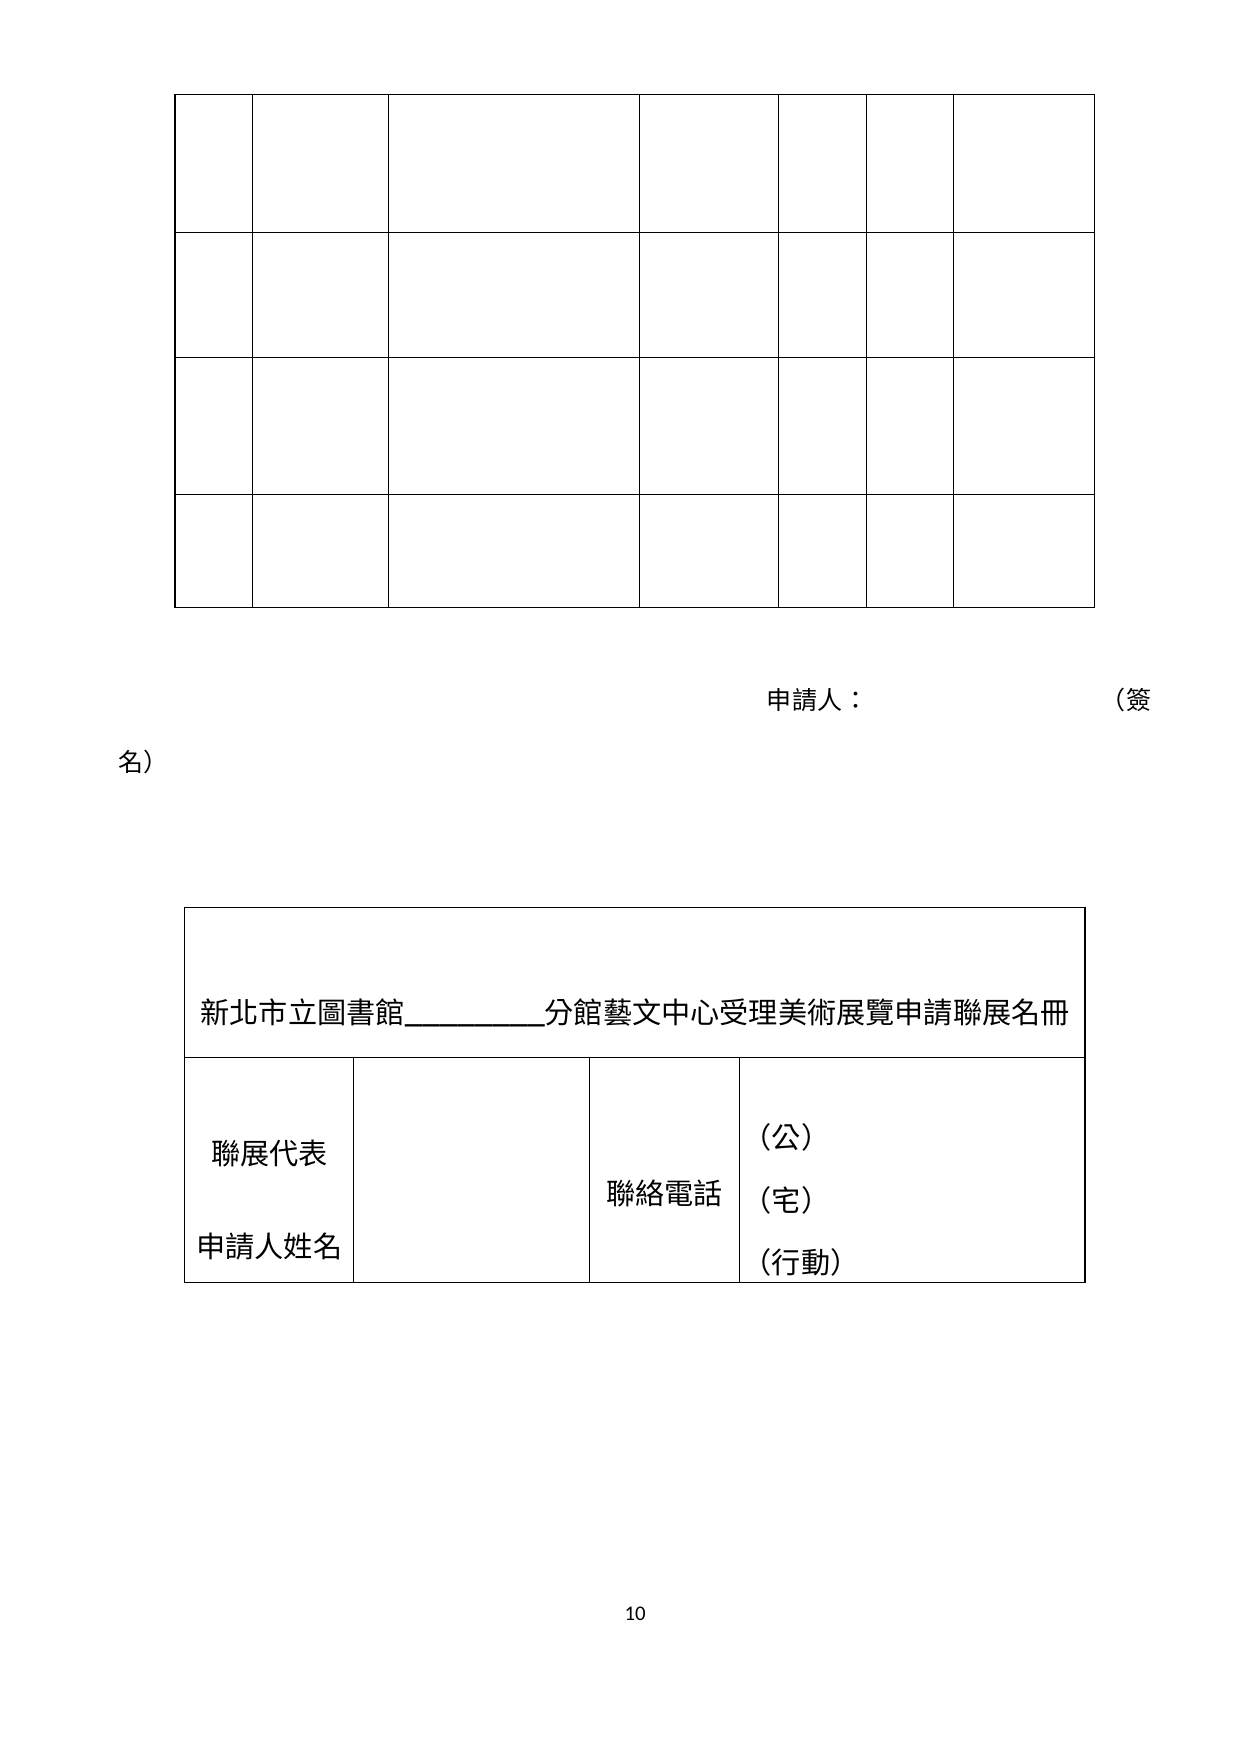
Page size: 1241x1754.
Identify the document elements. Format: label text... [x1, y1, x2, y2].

table_cell [867, 95, 953, 232]
table_cell [779, 495, 866, 607]
table_cell [253, 358, 388, 494]
table_header 新北市立圖書館________分館藝文中心受理美術展覽申請聯展名冊 [185, 908, 1084, 1057]
table_cell [954, 358, 1094, 494]
table_cell [954, 233, 1094, 357]
table_cell 聯絡電話 [590, 1058, 739, 1282]
table_cell [954, 495, 1094, 607]
table_cell [867, 495, 953, 607]
text 申請人： （簽名） [118, 657, 1152, 782]
table_cell [389, 495, 639, 607]
table_cell [779, 233, 866, 357]
table_cell [253, 95, 388, 232]
table_cell [779, 358, 866, 494]
table_cell [779, 95, 866, 232]
table_cell [176, 358, 252, 494]
table_cell [954, 95, 1094, 232]
table_cell 聯展代表 申請人姓名 [185, 1058, 353, 1282]
table_cell [640, 495, 778, 607]
table_cell [867, 233, 953, 357]
table_cell [640, 233, 778, 357]
table_cell [640, 95, 778, 232]
table_cell [176, 233, 252, 357]
table_cell [354, 1058, 589, 1282]
table_cell [389, 233, 639, 357]
table_cell [389, 358, 639, 494]
table_cell [867, 358, 953, 494]
table_cell [253, 233, 388, 357]
table_cell [389, 95, 639, 232]
table_cell [640, 358, 778, 494]
table_cell （公） （宅） （行動） [740, 1058, 1084, 1282]
table_cell [176, 95, 252, 232]
table_cell [253, 495, 388, 607]
table_cell [176, 495, 252, 607]
